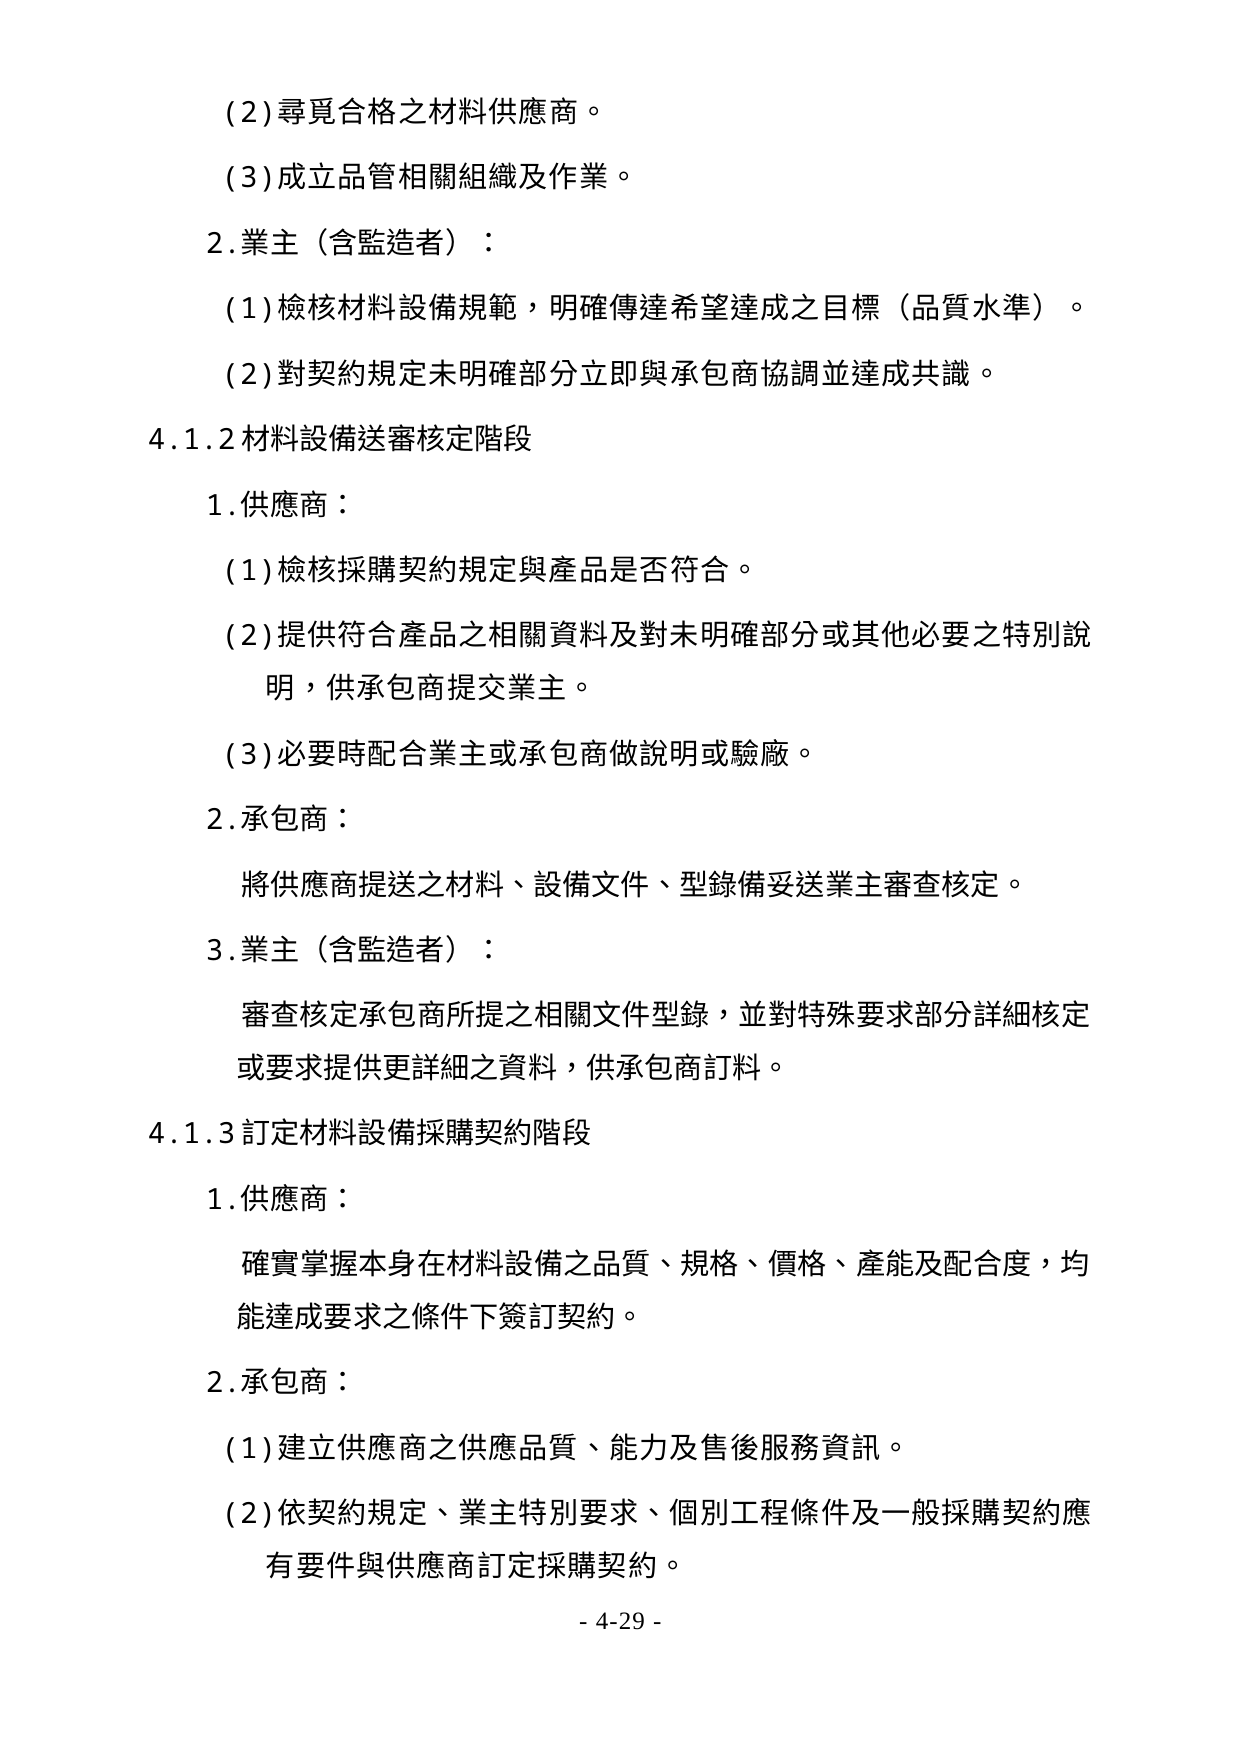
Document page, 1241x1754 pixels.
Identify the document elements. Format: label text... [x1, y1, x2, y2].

text 審查核定承包商所提之相關文件型錄，並對特殊要求部分詳細核定或要求提供更詳細之資料，供承包商訂料。 [236, 992, 1092, 1087]
text 4.1.3訂定材料設備採購契約階段 [148, 1110, 1092, 1152]
text (1)檢核採購契約規定與產品是否符合。 [221, 547, 1092, 589]
text 確實掌握本身在材料設備之品質、規格、價格、產能及配合度，均能達成要求之條件下簽訂契約。 [236, 1241, 1092, 1336]
text (2)尋覓合格之材料供應商。 [221, 89, 1092, 131]
text 1.供應商： [206, 1175, 1092, 1218]
text (2)依契約規定、業主特別要求、個別工程條件及一般採購契約應有要件與供應商訂定採購契約。 [221, 1490, 1092, 1585]
text (3)成立品管相關組織及作業。 [221, 154, 1092, 196]
text 將供應商提送之材料、設備文件、型錄備妥送業主審查核定。 [241, 861, 1092, 903]
text (1)檢核材料設備規範，明確傳達希望達成之目標（品質水準）。 [221, 285, 1092, 327]
text 2.業主（含監造者）： [206, 219, 1092, 262]
text (3)必要時配合業主或承包商做說明或驗廠。 [221, 730, 1092, 773]
text (1)建立供應商之供應品質、能力及售後服務資訊。 [221, 1424, 1092, 1467]
text (2)對契約規定未明確部分立即與承包商協調並達成共識。 [221, 350, 1092, 393]
text 2.承包商： [206, 1359, 1092, 1401]
text 1.供應商： [206, 481, 1092, 523]
text (2)提供符合產品之相關資料及對未明確部分或其他必要之特別說明，供承包商提交業主。 [221, 612, 1092, 707]
text 2.承包商： [206, 796, 1092, 838]
text 4.1.2材料設備送審核定階段 [148, 416, 1092, 458]
text 3.業主（含監造者）： [206, 926, 1092, 969]
